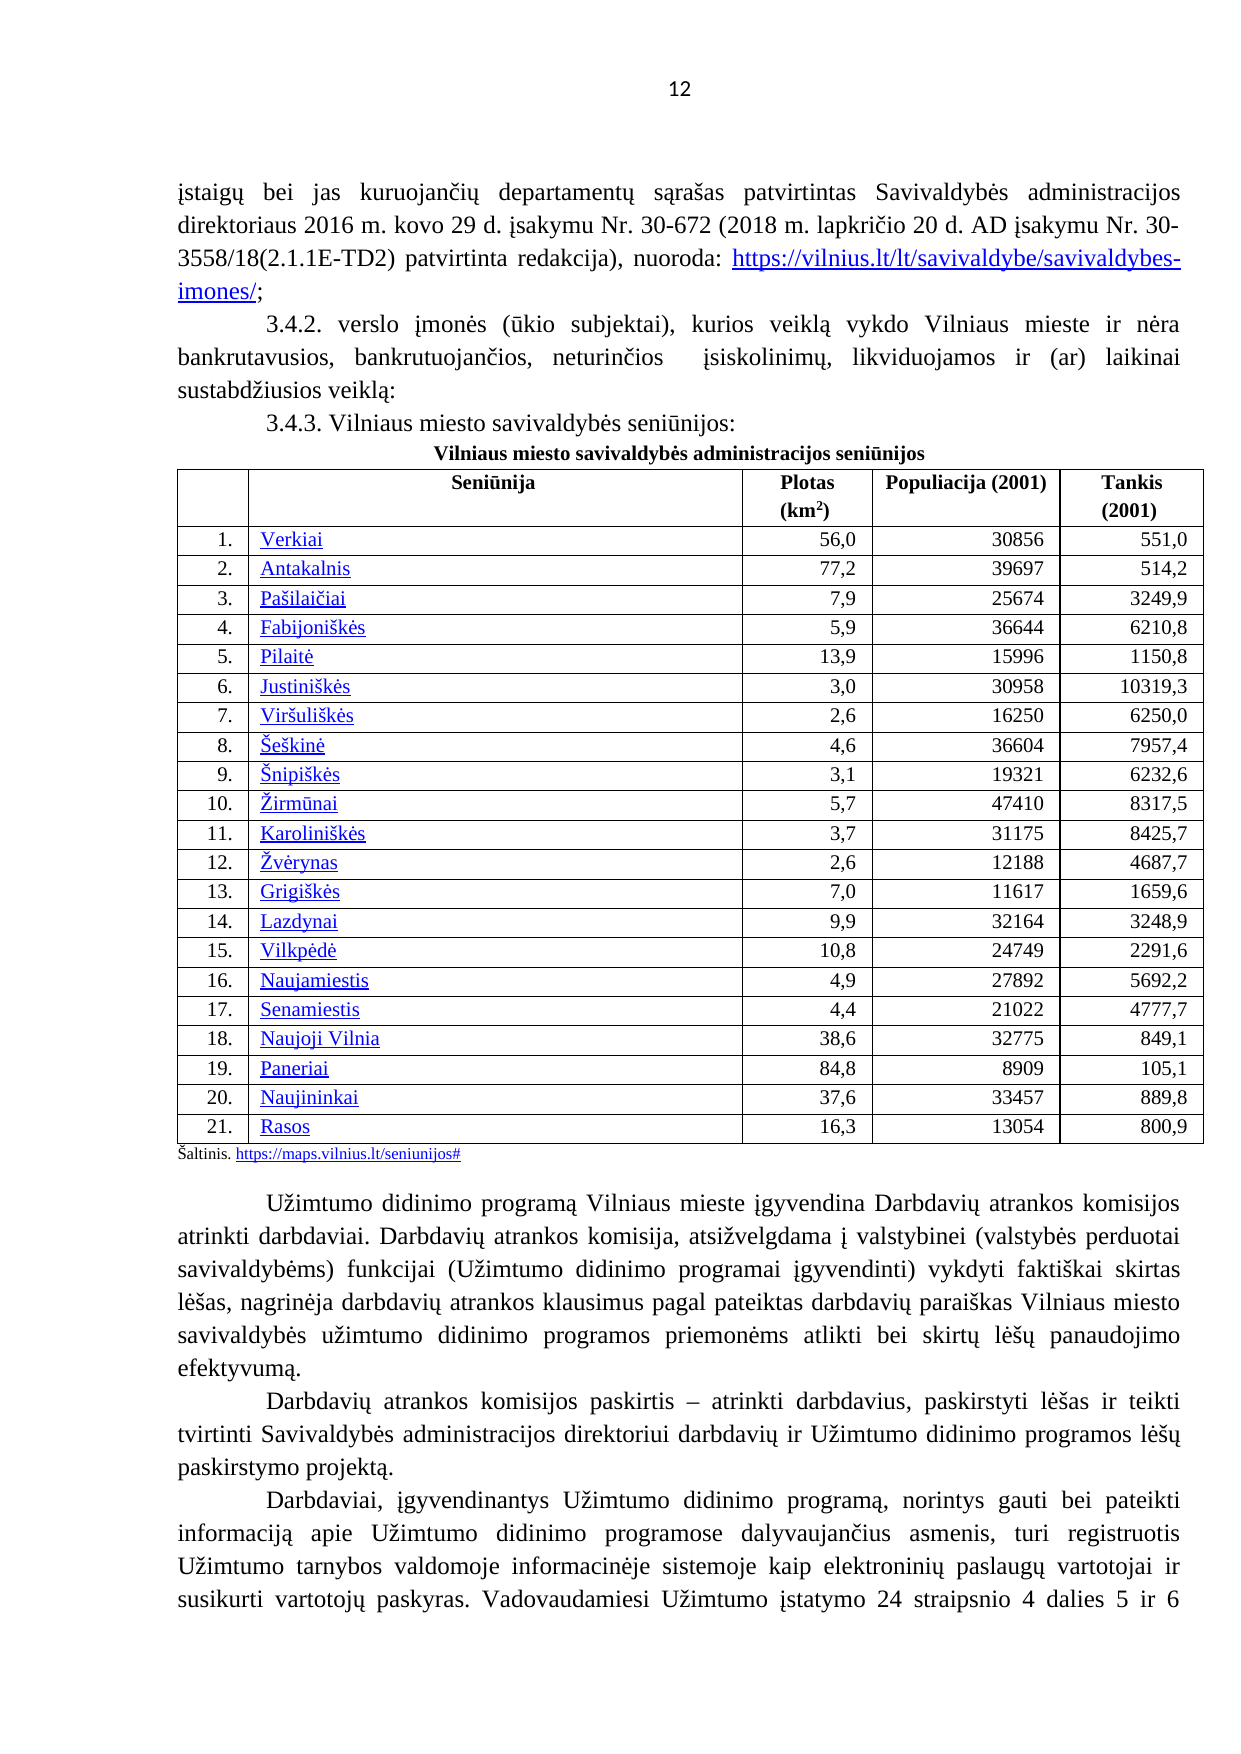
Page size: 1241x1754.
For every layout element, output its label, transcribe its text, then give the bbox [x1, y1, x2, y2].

table_cell 30856 [873, 527, 1059, 555]
table_cell Žvėrynas [249, 850, 742, 878]
table_cell 56,0 [743, 527, 872, 555]
table_cell Vilkpėdė [249, 938, 742, 967]
table_cell Naujininkai [249, 1085, 742, 1113]
table_cell 16,3 [743, 1115, 872, 1143]
table_cell 1659,6 [1061, 880, 1203, 908]
table_cell 4777,7 [1061, 997, 1203, 1025]
table_cell 32164 [873, 909, 1059, 937]
table_cell Justiniškės [249, 674, 742, 702]
table_cell 9,9 [743, 909, 872, 937]
table_cell 10,8 [743, 938, 872, 967]
table_cell 9. [178, 762, 248, 790]
table_cell 105,1 [1061, 1056, 1203, 1084]
table_cell 47410 [873, 791, 1059, 820]
table_cell 3. [178, 586, 248, 614]
text Užimtumo didinimo programą Vilniaus mieste įgyvendina Darbdavių atrankos komisijos atrinkti darbdaviai. Darbdavių atrankos komisija, atsižvelgdama į valstybinei (valstybės perduotai savivaldybėms) funkcijai (Užimtumo didinimo programai įgyvendinti) vykdyti faktiškai skirtas lėšas, nagrinėja darbdavių atrankos klausimus pagal pateiktas darbdavių paraiškas Vilniaus miesto savivaldybės užimtumo didinimo programos priemonėms atlikti bei skirtų lėšų panaudojimo efektyvumą. [177, 1188, 1181, 1382]
table_cell 11617 [873, 880, 1059, 908]
table_cell 15. [178, 938, 248, 967]
table_cell Lazdynai [249, 909, 742, 937]
table_cell 3,0 [743, 674, 872, 702]
table_cell 19. [178, 1056, 248, 1084]
table_cell 8909 [873, 1056, 1059, 1084]
table_cell 27892 [873, 968, 1059, 996]
table_cell 5,7 [743, 791, 872, 820]
table_cell 4687,7 [1061, 850, 1203, 878]
text Darbdavių atrankos komisijos paskirtis – atrinkti darbdavius, paskirstyti lėšas ir teikti tvirtinti Savivaldybės administracijos direktoriui darbdavių ir Užimtumo didinimo programos lėšų paskirstymo projektą. [177, 1386, 1181, 1481]
text Vilniaus miesto savivaldybės administracijos seniūnijos [177, 441, 1181, 465]
table_cell Naujamiestis [249, 968, 742, 996]
table_cell 77,2 [743, 556, 872, 585]
table_header Tankis (2001) [1061, 470, 1203, 526]
table_cell 4,6 [743, 733, 872, 761]
text įstaigų bei jas kuruojančių departamentų sąrašas patvirtintas Savivaldybės administracijos direktoriaus 2016 m. kovo 29 d. įsakymu Nr. 30-672 (2018 m. lapkričio 20 d. AD įsakymu Nr. 30-3558/18(2.1.1E-TD2) patvirtinta redakcija), nuoroda: https://vilnius.lt/lt/savivaldybe/savivaldybes-imones/; [177, 177, 1181, 305]
table_cell 37,6 [743, 1085, 872, 1113]
table_cell 21. [178, 1115, 248, 1143]
table_cell Verkiai [249, 527, 742, 555]
table_cell 1150,8 [1061, 645, 1203, 673]
table_cell Pašilaičiai [249, 586, 742, 614]
table_cell Šeškinė [249, 733, 742, 761]
table_cell Pilaitė [249, 645, 742, 673]
table_cell 14. [178, 909, 248, 937]
table_cell 889,8 [1061, 1085, 1203, 1113]
table_cell 551,0 [1061, 527, 1203, 555]
table_cell 21022 [873, 997, 1059, 1025]
table_cell 3,7 [743, 821, 872, 849]
table_cell 19321 [873, 762, 1059, 790]
table_cell 31175 [873, 821, 1059, 849]
table_cell 13. [178, 880, 248, 908]
table_cell 4,4 [743, 997, 872, 1025]
table_cell 7,9 [743, 586, 872, 614]
table_cell Žirmūnai [249, 791, 742, 820]
table_cell 39697 [873, 556, 1059, 585]
table_cell 12188 [873, 850, 1059, 878]
table_header [178, 470, 248, 526]
table_cell 4,9 [743, 968, 872, 996]
text Darbdaviai, įgyvendinantys Užimtumo didinimo programą, norintys gauti bei pateikti informaciją apie Užimtumo didinimo programose dalyvaujančius asmenis, turi registruotis Užimtumo tarnybos valdomoje informacinėje sistemoje kaip elektroninių paslaugų vartotojai ir susikurti vartotojų paskyras. Vadovaudamiesi Užimtumo įstatymo 24 straipsnio 4 dalies 5 ir 6 [177, 1485, 1181, 1613]
table_cell 849,1 [1061, 1026, 1203, 1055]
table_cell 36604 [873, 733, 1059, 761]
table_cell Grigiškės [249, 880, 742, 908]
table_cell 8317,5 [1061, 791, 1203, 820]
text 3.4.2. verslo įmonės (ūkio subjektai), kurios veiklą vykdo Vilniaus mieste ir nėra bankrutavusios, bankrutuojančios, neturinčios įsiskolinimų, likviduojamos ir (ar) laikinai sustabdžiusios veiklą: [177, 309, 1181, 404]
table_header Plotas (km2) [743, 470, 872, 526]
table_cell 2,6 [743, 850, 872, 878]
table_cell 12. [178, 850, 248, 878]
table_cell 3,1 [743, 762, 872, 790]
table_cell 36644 [873, 615, 1059, 643]
table_cell 8425,7 [1061, 821, 1203, 849]
table_cell Karoliniškės [249, 821, 742, 849]
table_cell Senamiestis [249, 997, 742, 1025]
table_cell 3248,9 [1061, 909, 1203, 937]
table_cell 32775 [873, 1026, 1059, 1055]
table_cell 2. [178, 556, 248, 585]
table_header Populiacija (2001) [873, 470, 1059, 526]
table_cell 7,0 [743, 880, 872, 908]
table_cell Naujoji Vilnia [249, 1026, 742, 1055]
table_cell 6232,6 [1061, 762, 1203, 790]
table_cell 8. [178, 733, 248, 761]
table_cell 16250 [873, 703, 1059, 732]
table_cell 6210,8 [1061, 615, 1203, 643]
table_cell 5692,2 [1061, 968, 1203, 996]
text Šaltinis. https://maps.vilnius.lt/seniunijos# [177, 1144, 1181, 1163]
table_cell 2291,6 [1061, 938, 1203, 967]
table_cell 2,6 [743, 703, 872, 732]
table_header Seniūnija [249, 470, 742, 526]
table_cell 10319,3 [1061, 674, 1203, 702]
table_cell 20. [178, 1085, 248, 1113]
table_cell 17. [178, 997, 248, 1025]
table_cell 16. [178, 968, 248, 996]
table_cell Paneriai [249, 1056, 742, 1084]
table_cell 15996 [873, 645, 1059, 673]
table_cell 5. [178, 645, 248, 673]
table_cell 30958 [873, 674, 1059, 702]
table_cell 84,8 [743, 1056, 872, 1084]
table_cell 24749 [873, 938, 1059, 967]
table_cell 18. [178, 1026, 248, 1055]
table_cell 3249,9 [1061, 586, 1203, 614]
table_cell 11. [178, 821, 248, 849]
text 3.4.3. Vilniaus miesto savivaldybės seniūnijos: [177, 408, 1181, 437]
table_cell 25674 [873, 586, 1059, 614]
table_cell 10. [178, 791, 248, 820]
table_cell Viršuliškės [249, 703, 742, 732]
table_cell 13,9 [743, 645, 872, 673]
table_cell Šnipiškės [249, 762, 742, 790]
table_cell 514,2 [1061, 556, 1203, 585]
table_cell Antakalnis [249, 556, 742, 585]
table_cell 6250,0 [1061, 703, 1203, 732]
table_cell 1. [178, 527, 248, 555]
table_cell 5,9 [743, 615, 872, 643]
table_cell 6. [178, 674, 248, 702]
table_cell 7. [178, 703, 248, 732]
table_cell 38,6 [743, 1026, 872, 1055]
table_cell Fabijoniškės [249, 615, 742, 643]
table_cell 800,9 [1061, 1115, 1203, 1143]
table_cell 4. [178, 615, 248, 643]
table_cell 7957,4 [1061, 733, 1203, 761]
table_cell 13054 [873, 1115, 1059, 1143]
table_cell Rasos [249, 1115, 742, 1143]
table_cell 33457 [873, 1085, 1059, 1113]
